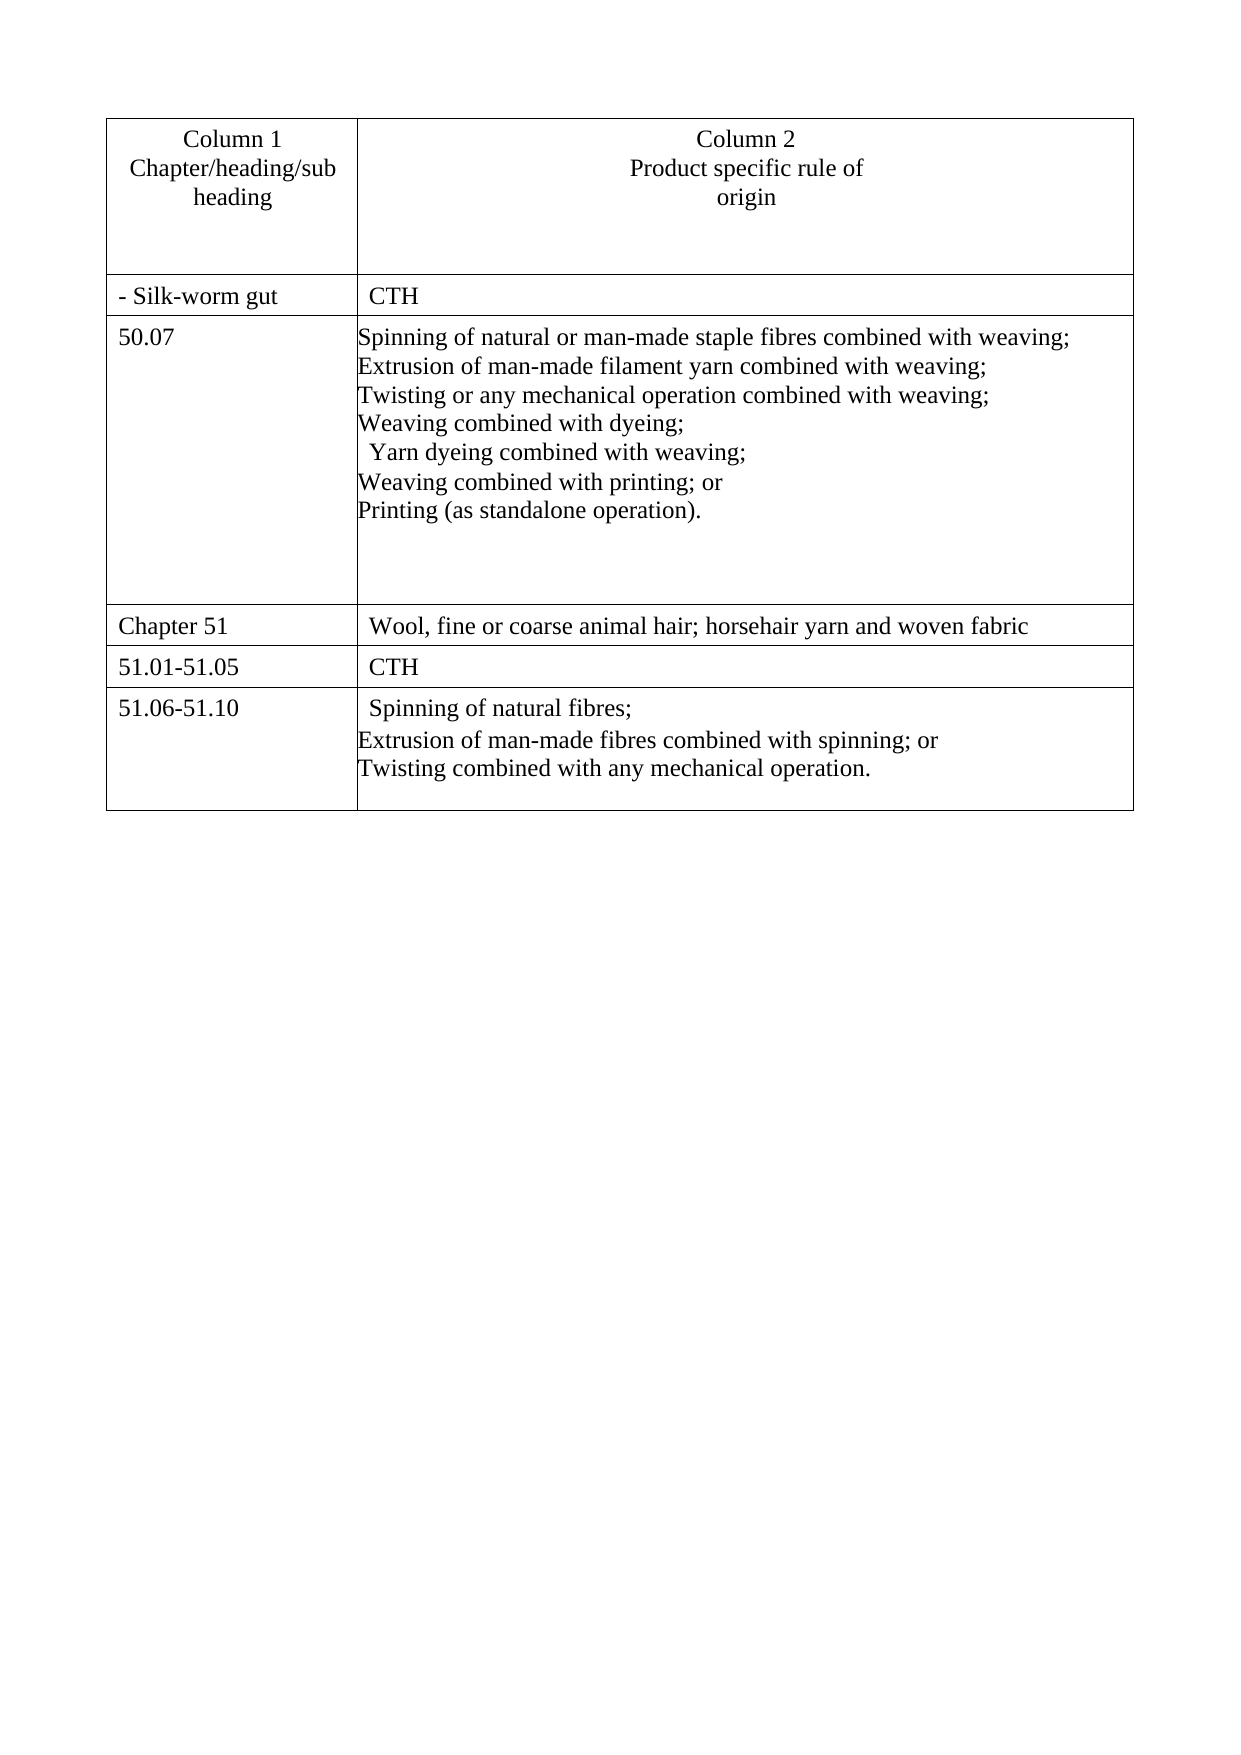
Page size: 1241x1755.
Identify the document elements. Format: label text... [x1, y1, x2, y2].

table_cell CTH [358, 646, 1133, 687]
table_header Column 1 Chapter/heading/subheading [107, 119, 357, 274]
table_cell 50.07 [107, 316, 357, 604]
table_cell 51.01-51.05 [107, 646, 357, 687]
table_cell Spinning of natural fibres; Extrusion of man-made fibres combined with spinning; or Twisting combined with any mechanical operation. [358, 688, 1133, 810]
table_cell - Silk-worm gut [107, 275, 357, 315]
table_cell 51.06-51.10 [107, 688, 357, 810]
table_cell Wool, fine or coarse animal hair; horsehair yarn and woven fabric [358, 605, 1133, 645]
table_cell CTH [358, 275, 1133, 315]
table_cell Chapter 51 [107, 605, 357, 645]
table_cell Spinning of natural or man-made staple fibres combined with weaving; Extrusion of man-made filament yarn combined with weaving; Twisting or any mechanical operation combined with weaving; Weaving combined with dyeing; Yarn dyeing combined with weaving; Weaving combined with printing; or Printing (as standalone operation). [358, 316, 1133, 604]
table_header Column 2 Product specific rule of origin [358, 119, 1133, 274]
